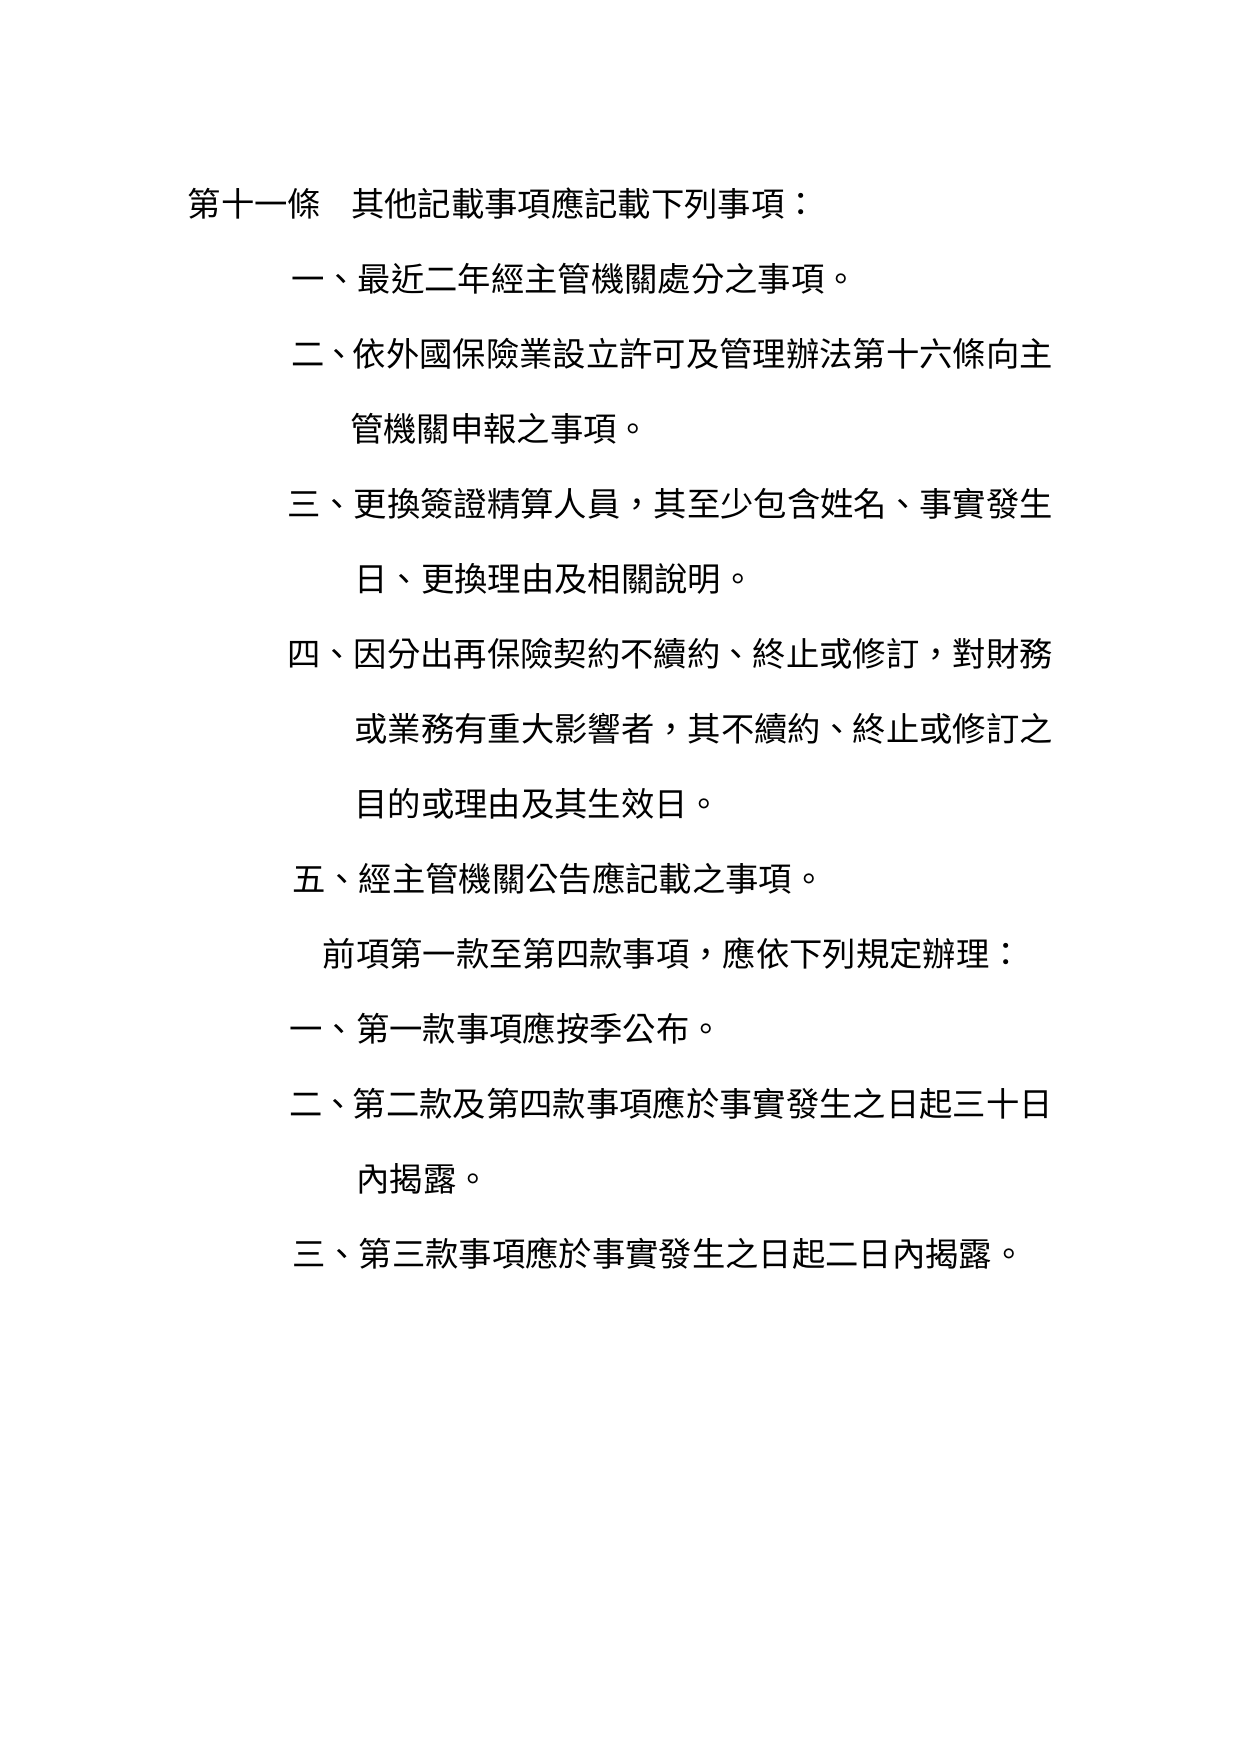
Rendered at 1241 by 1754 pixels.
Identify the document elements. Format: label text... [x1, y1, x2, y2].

text 前項第一款至第四款事項，應依下列規定辦理： [215, 914, 1053, 989]
text 四、因分出再保險契約不續約、終止或修訂，對財務或業務有重大影響者，其不續約、終止或修訂之目的或理由及其生效日。 [288, 614, 1053, 839]
text 五、經主管機關公告應記載之事項。 [292, 839, 1053, 914]
text 二、第二款及第四款事項應於事實發生之日起三十日內揭露。 [289, 1064, 1053, 1214]
text 一、第一款事項應按季公布。 [283, 989, 1053, 1064]
text 一、最近二年經主管機關處分之事項。 [291, 239, 1053, 314]
text 三、更換簽證精算人員，其至少包含姓名、事實發生日、更換理由及相關說明。 [288, 464, 1053, 614]
text 第十一條 其他記載事項應記載下列事項： [187, 164, 1053, 239]
text 三、第三款事項應於事實發生之日起二日內揭露。 [291, 1214, 1053, 1289]
text 二、依外國保險業設立許可及管理辦法第十六條向主管機關申報之事項。 [291, 314, 1053, 464]
